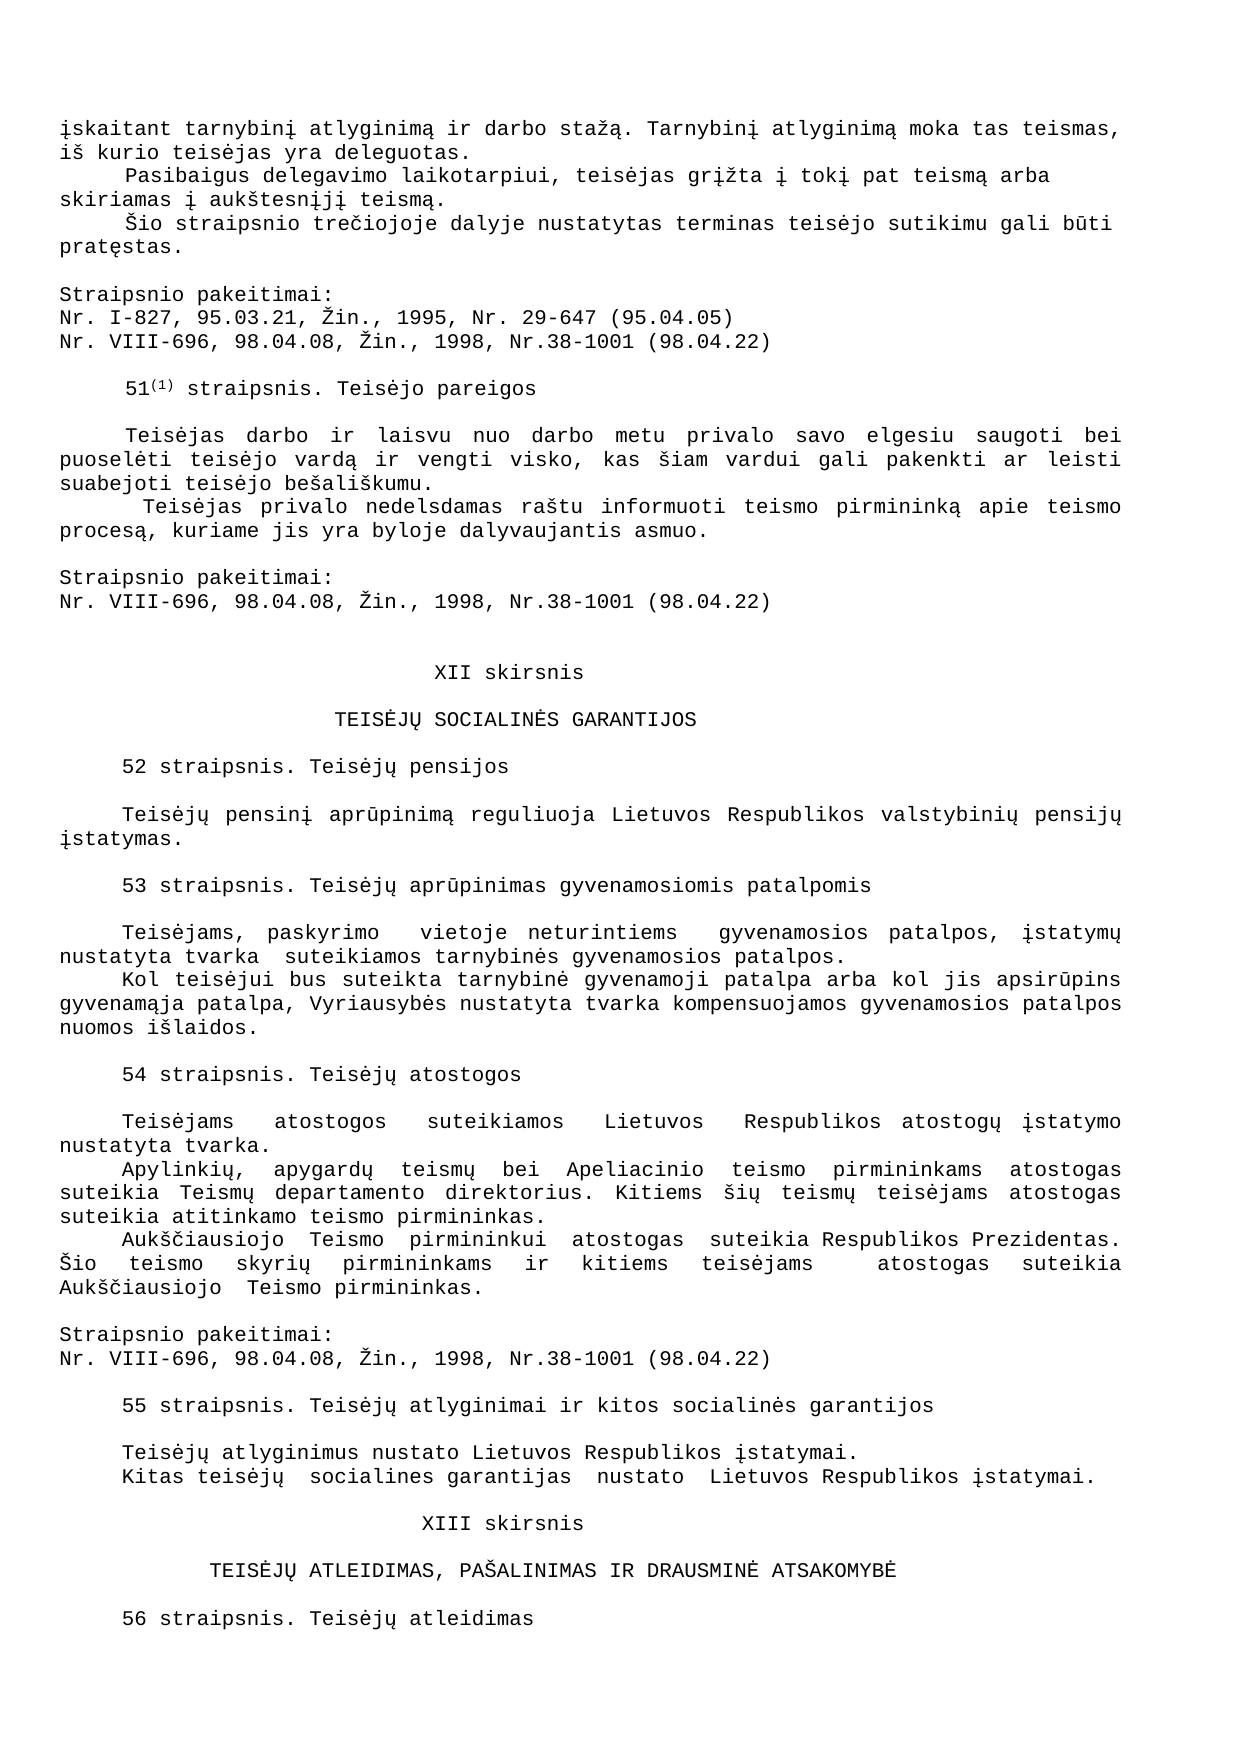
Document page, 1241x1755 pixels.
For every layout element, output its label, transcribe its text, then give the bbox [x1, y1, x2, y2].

text Aukščiausiojo Teismo pirmininkui atostogas suteikia Respublikos Prezidentas. Šio teismo skyrių pirmininkams ir kitiems teisėjams atostogas suteikia Aukščiausiojo Teismo pirmininkas. [59, 1229, 1122, 1300]
text 51(1) straipsnis. Teisėjo pareigos [59, 378, 1122, 402]
text Teisėjų pensinį aprūpinimą reguliuoja Lietuvos Respublikos valstybinių pensijų įstatymas. [59, 804, 1122, 851]
text 52 straipsnis. Teisėjų pensijos [59, 757, 1122, 780]
text Kitas teisėjų socialines garantijas nustato Lietuvos Respublikos įstatymai. [59, 1466, 1122, 1489]
text Kol teisėjui bus suteikta tarnybinė gyvenamoji patalpa arba kol jis apsirūpins gyvenamąja patalpa, Vyriausybės nustatyta tvarka kompensuojamos gyvenamosios patalpos nuomos išlaidos. [59, 969, 1122, 1040]
text Šio straipsnio trečiojoje dalyje nustatytas terminas teisėjo sutikimu gali būti pratęstas. [59, 213, 1122, 260]
text Teisėjas darbo ir laisvu nuo darbo metu privalo savo elgesiu saugoti bei puoselėti teisėjo vardą ir vengti visko, kas šiam vardui gali pakenkti ar leisti suabejoti teisėjo bešališkumu. [59, 426, 1122, 496]
text Teisėjams, paskyrimo vietoje neturintiems gyvenamosios patalpos, įstatymų nustatyta tvarka suteikiamos tarnybinės gyvenamosios patalpos. [59, 922, 1122, 969]
text 55 straipsnis. Teisėjų atlyginimai ir kitos socialinės garantijos [59, 1395, 1122, 1419]
text 53 straipsnis. Teisėjų aprūpinimas gyvenamosiomis patalpomis [59, 875, 1122, 898]
text Straipsnio pakeitimai: [59, 284, 1122, 307]
text Nr. I-827, 95.03.21, Žin., 1995, Nr. 29-647 (95.04.05) [59, 307, 1122, 331]
text TEISĖJŲ SOCIALINĖS GARANTIJOS [59, 709, 1122, 733]
text Nr. VIII-696, 98.04.08, Žin., 1998, Nr.38-1001 (98.04.22) [59, 591, 1122, 615]
text 56 straipsnis. Teisėjų atleidimas [59, 1608, 1122, 1631]
text Straipsnio pakeitimai: [59, 567, 1122, 591]
text Pasibaigus delegavimo laikotarpiui, teisėjas grįžta į tokį pat teismą arba skiriamas į aukštesnįjį teismą. [59, 165, 1122, 213]
text XII skirsnis [59, 662, 1122, 686]
text Teisėjų atlyginimus nustato Lietuvos Respublikos įstatymai. [59, 1442, 1122, 1466]
text TEISĖJŲ ATLEIDIMAS, PAŠALINIMAS IR DRAUSMINĖ ATSAKOMYBĖ [59, 1561, 1122, 1584]
text XIII skirsnis [59, 1513, 1122, 1537]
text Teisėjas privalo nedelsdamas raštu informuoti teismo pirmininką apie teismo procesą, kuriame jis yra byloje dalyvaujantis asmuo. [59, 496, 1122, 544]
text Apylinkių, apygardų teismų bei Apeliacinio teismo pirmininkams atostogas suteikia Teismų departamento direktorius. Kitiems šių teismų teisėjams atostogas suteikia atitinkamo teismo pirmininkas. [59, 1158, 1122, 1229]
text įskaitant tarnybinį atlyginimą ir darbo stažą. Tarnybinį atlyginimą moka tas teismas, iš kurio teisėjas yra deleguotas. [59, 118, 1122, 165]
text Teisėjams atostogos suteikiamos Lietuvos Respublikos atostogų įstatymo nustatyta tvarka. [59, 1111, 1122, 1158]
text Nr. VIII-696, 98.04.08, Žin., 1998, Nr.38-1001 (98.04.22) [59, 1348, 1122, 1371]
text Nr. VIII-696, 98.04.08, Žin., 1998, Nr.38-1001 (98.04.22) [59, 331, 1122, 354]
text 54 straipsnis. Teisėjų atostogos [59, 1064, 1122, 1088]
text Straipsnio pakeitimai: [59, 1324, 1122, 1348]
